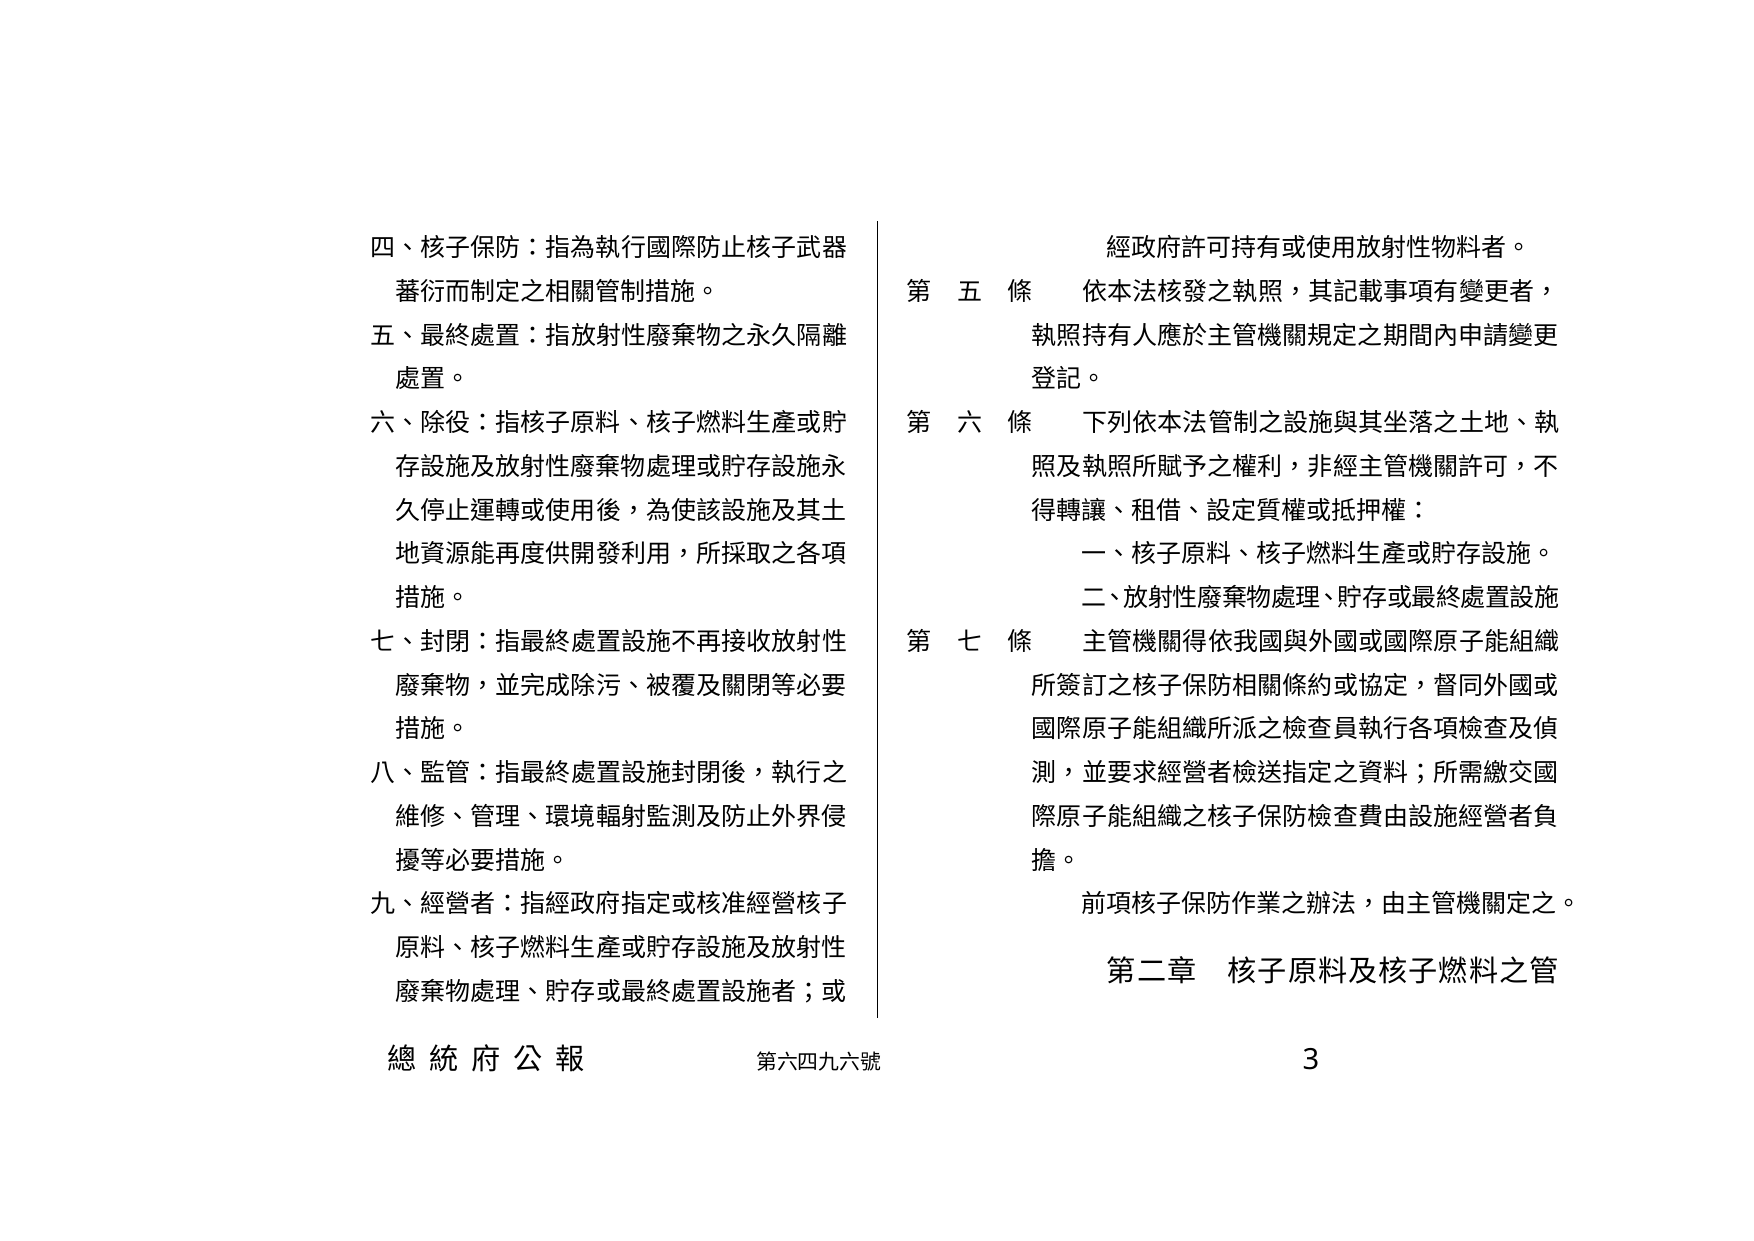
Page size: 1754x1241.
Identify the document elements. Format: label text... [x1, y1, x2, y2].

text 九、經營者：指經政府指定或核准經營核子原料、核子燃料生產或貯存設施及放射性廢棄物處理、貯存或最終處置設施者；或 [370, 878, 847, 1009]
text 八、監管：指最終處置設施封閉後，執行之維修、管理、環境輻射監測及防止外界侵擾等必要措施。 [370, 747, 847, 878]
text 七、封閉：指最終處置設施不再接收放射性廢棄物，並完成除污、被覆及關閉等必要措施。 [370, 615, 847, 747]
text 四、核子保防：指為執行國際防止核子武器蕃衍而制定之相關管制措施。 [370, 222, 847, 309]
text 第二章 核子原料及核子燃料之管 [1107, 947, 1559, 990]
text 六、除役：指核子原料、核子燃料生產或貯存設施及放射性廢棄物處理或貯存設施永久停止運轉或使用後，為使該設施及其土地資源能再度供開發利用，所採取之各項措施。 [370, 397, 847, 615]
text 第 七 條 主管機關得依我國與外國或國際原子能組織所簽訂之核子保防相關條約或協定，督同外國或國際原子能組織所派之檢查員執行各項檢查及偵測，並要求經營者檢送指定之資料；所需繳交國際原子能組織之核子保防檢查費由設施經營者負擔。 [907, 615, 1559, 878]
text 前項核子保防作業之辦法，由主管機關定之。 [1032, 878, 1559, 922]
text 二、放射性廢棄物處理、貯存或最終處置設施。 [1082, 572, 1559, 615]
text 經政府許可持有或使用放射性物料者。 [1082, 222, 1559, 265]
text 第 五 條 依本法核發之執照，其記載事項有變更者，執照持有人應於主管機關規定之期間內申請變更登記。 [907, 265, 1559, 397]
text 五、最終處置：指放射性廢棄物之永久隔離處置。 [370, 309, 847, 397]
text 第 六 條 下列依本法管制之設施與其坐落之土地、執照及執照所賦予之權利，非經主管機關許可，不得轉讓、租借、設定質權或抵押權： [907, 397, 1559, 528]
text 一、核子原料、核子燃料生產或貯存設施。 [1082, 528, 1559, 572]
